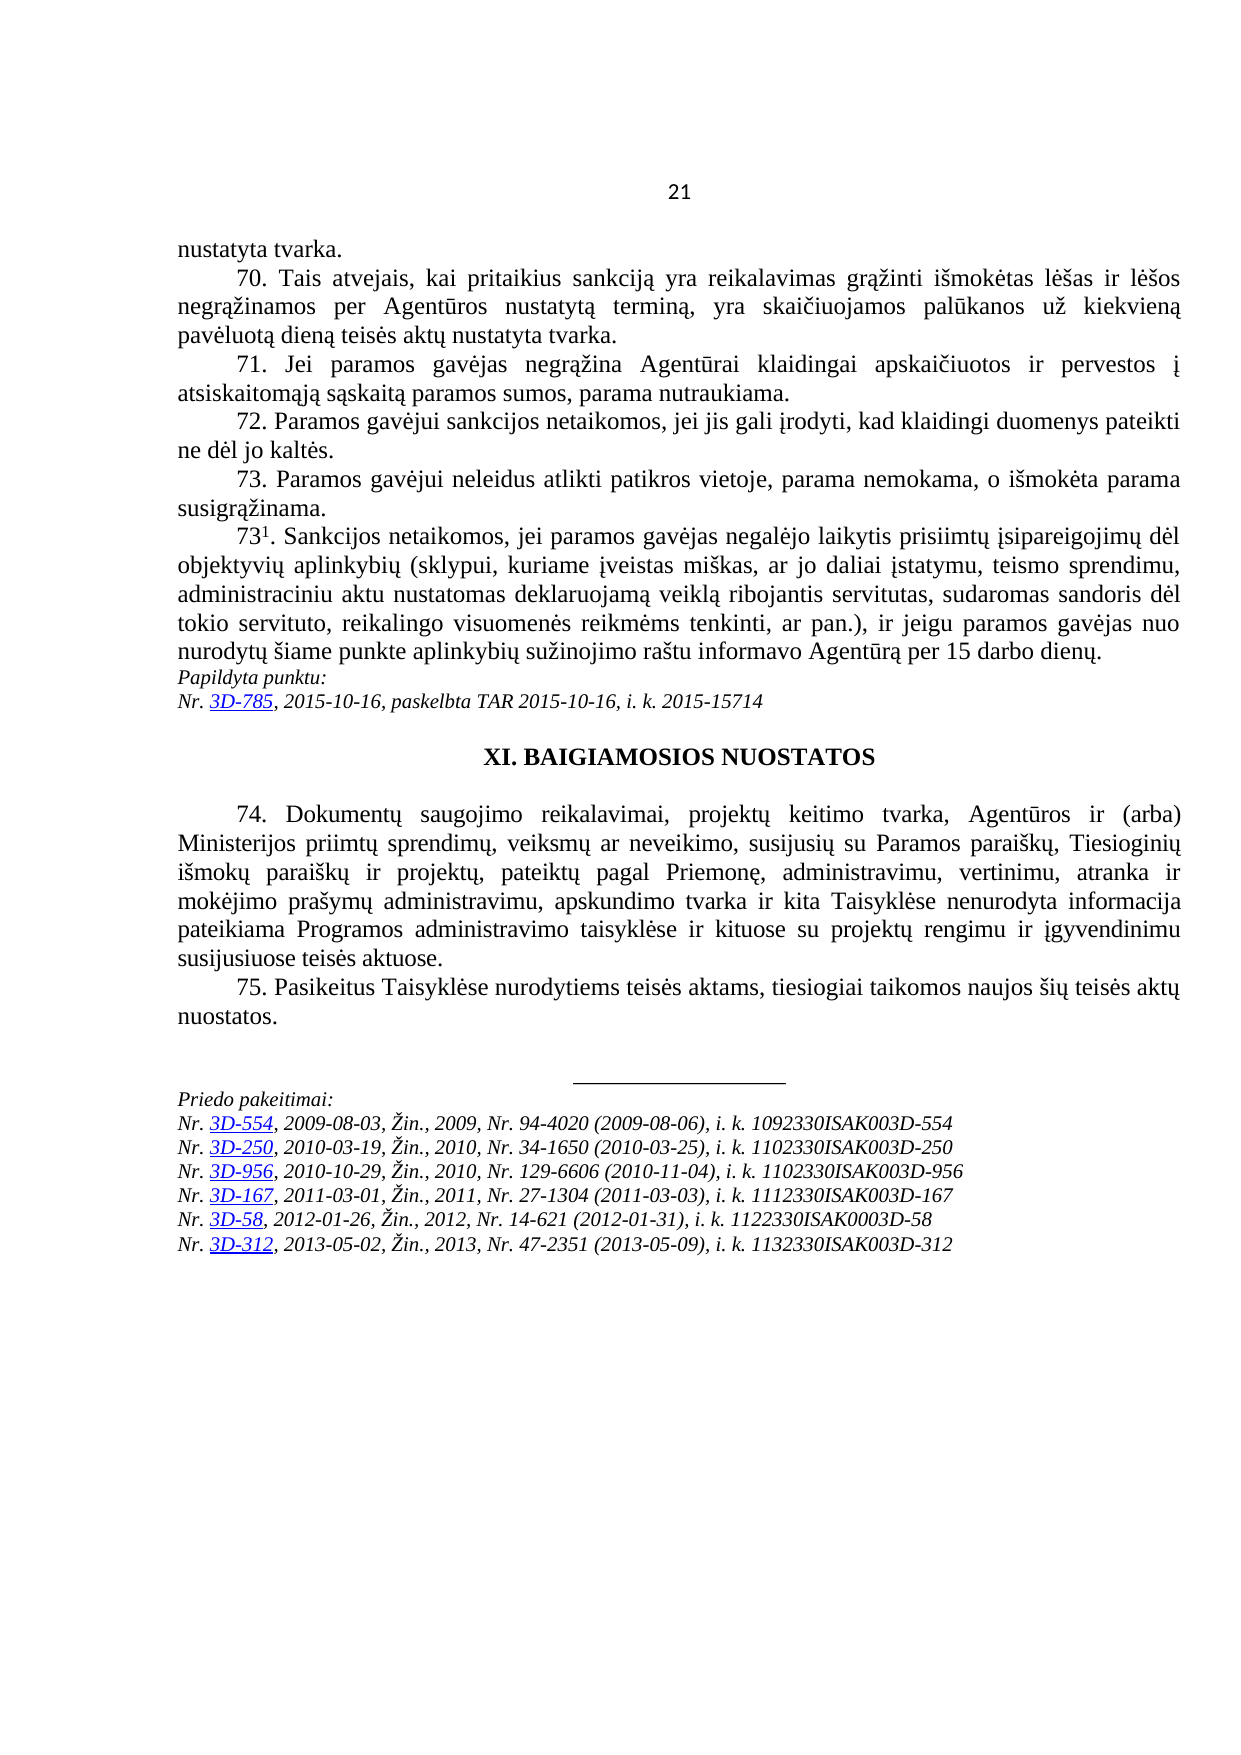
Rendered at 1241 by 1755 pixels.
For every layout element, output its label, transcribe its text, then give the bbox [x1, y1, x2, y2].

text 70. Tais atvejais, kai pritaikius sankciją yra reikalavimas grąžinti išmokėtas lėšas ir lėšos negrąžinamos per Agentūros nustatytą terminą, yra skaičiuojamos palūkanos už kiekvieną pavėluotą dieną teisės aktų nustatyta tvarka. [177, 263, 1181, 349]
text Papildyta punktu: [177, 665, 1181, 689]
text 73. Paramos gavėjui neleidus atlikti patikros vietoje, parama nemokama, o išmokėta parama susigrąžinama. [177, 464, 1181, 521]
text Nr. 3D-956, 2010-10-29, Žin., 2010, Nr. 129-6606 (2010-11-04), i. k. 1102330ISAK003D-956 [177, 1159, 1181, 1183]
text 72. Paramos gavėjui sankcijos netaikomos, jei jis gali įrodyti, kad klaidingi duomenys pateikti ne dėl jo kaltės. [177, 406, 1181, 464]
text 75. Pasikeitus Taisyklėse nurodytiems teisės aktams, tiesiogiai taikomos naujos šių teisės aktų nuostatos. [177, 972, 1181, 1029]
text nustatyta tvarka. [177, 234, 1181, 263]
text 731. Sankcijos netaikomos, jei paramos gavėjas negalėjo laikytis prisiimtų įsipareigojimų dėl objektyvių aplinkybių (sklypui, kuriame įveistas miškas, ar jo daliai įstatymu, teismo sprendimu, administraciniu aktu nustatomas deklaruojamą veiklą ribojantis servitutas, sudaromas sandoris dėl tokio servituto, reikalingo visuomenės reikmėms tenkinti, ar pan.), ir jeigu paramos gavėjas nuo nurodytų šiame punkte aplinkybių sužinojimo raštu informavo Agentūrą per 15 darbo dienų. [177, 521, 1181, 665]
text Nr. 3D-58, 2012-01-26, Žin., 2012, Nr. 14-621 (2012-01-31), i. k. 1122330ISAK0003D-58 [177, 1207, 1181, 1231]
text XI. BAIGIAMOSIOS NUOSTATOS [177, 742, 1181, 771]
text Nr. 3D-554, 2009-08-03, Žin., 2009, Nr. 94-4020 (2009-08-06), i. k. 1092330ISAK003D-554 [177, 1111, 1181, 1135]
text Nr. 3D-785, 2015-10-16, paskelbta TAR 2015-10-16, i. k. 2015-15714 [177, 689, 1181, 713]
text Nr. 3D-312, 2013-05-02, Žin., 2013, Nr. 47-2351 (2013-05-09), i. k. 1132330ISAK003D-312 [177, 1231, 1181, 1256]
text Priedo pakeitimai: [177, 1087, 1181, 1111]
text 71. Jei paramos gavėjas negrąžina Agentūrai klaidingai apskaičiuotos ir pervestos į atsiskaitomąją sąskaitą paramos sumos, parama nutraukiama. [177, 349, 1181, 406]
text 74. Dokumentų saugojimo reikalavimai, projektų keitimo tvarka, Agentūros ir (arba) Ministerijos priimtų sprendimų, veiksmų ar neveikimo, susijusių su Paramos paraiškų, Tiesioginių išmokų paraiškų ir projektų, pateiktų pagal Priemonę, administravimu, vertinimu, atranka ir mokėjimo prašymų administravimu, apskundimo tvarka ir kita Taisyklėse nenurodyta informacija pateikiama Programos administravimo taisyklėse ir kituose su projektų rengimu ir įgyvendinimu susijusiuose teisės aktuose. [177, 799, 1181, 972]
text Nr. 3D-167, 2011-03-01, Žin., 2011, Nr. 27-1304 (2011-03-03), i. k. 1112330ISAK003D-167 [177, 1183, 1181, 1207]
text _________________ [177, 1058, 1181, 1087]
text Nr. 3D-250, 2010-03-19, Žin., 2010, Nr. 34-1650 (2010-03-25), i. k. 1102330ISAK003D-250 [177, 1135, 1181, 1159]
